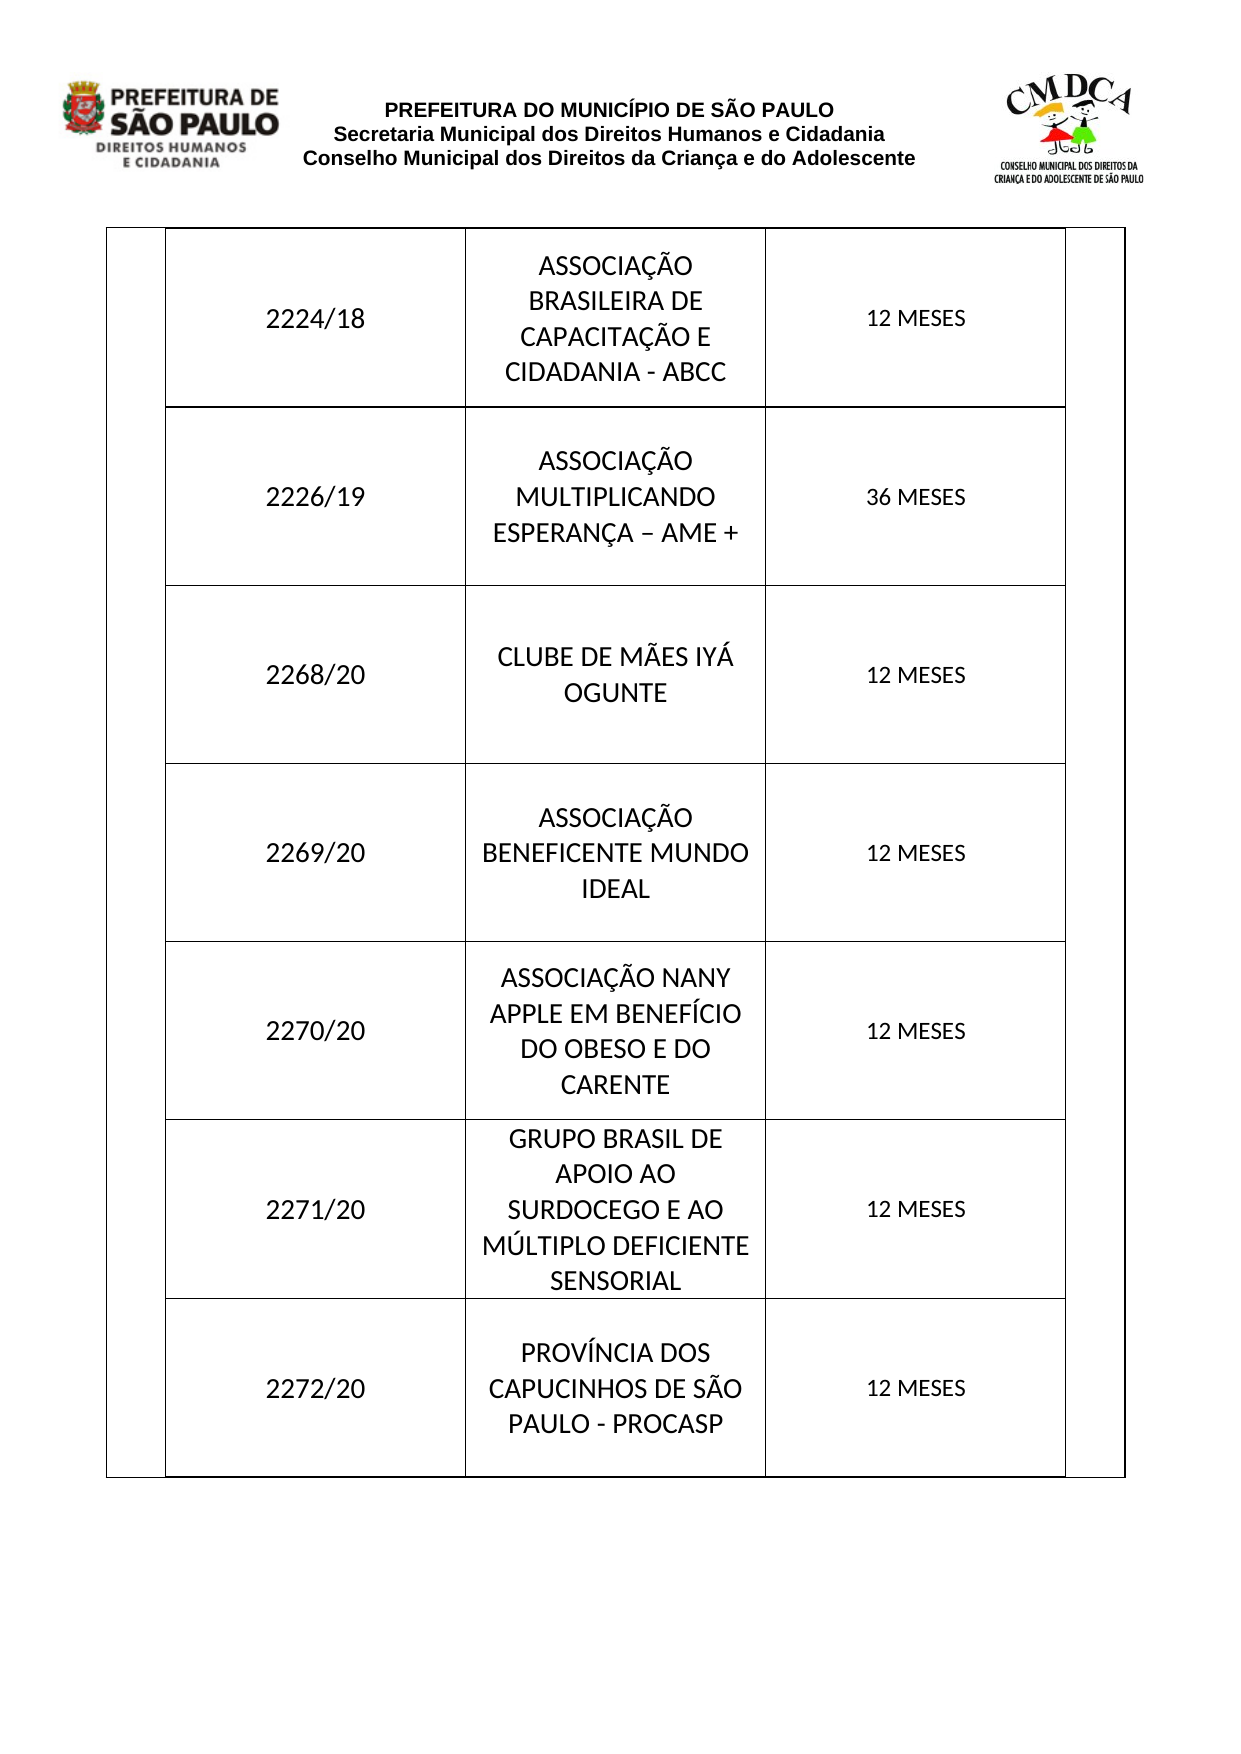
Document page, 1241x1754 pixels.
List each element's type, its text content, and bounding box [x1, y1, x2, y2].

table_cell 12 MESES [766, 586, 1065, 763]
table_cell 12 MESES [766, 764, 1065, 941]
table_cell 12 MESES [766, 229, 1065, 406]
table_cell 36 MESES [766, 408, 1065, 584]
table_cell 2271/20 [166, 1120, 465, 1298]
table_cell 2272/20 [166, 1299, 465, 1476]
table_header [107, 228, 165, 1477]
table_cell 2226/19 [166, 408, 465, 584]
table_cell GRUPO BRASIL DE APOIO AO SURDOCEGO E AO MÚLTIPLO DEFICIENTE SENSORIAL [466, 1120, 765, 1298]
table_cell PROVÍNCIA DOS CAPUCINHOS DE SÃO PAULO - PROCASP [466, 1299, 765, 1476]
table_cell 2224/18 [166, 229, 465, 406]
table_cell 2269/20 [166, 764, 465, 941]
picture [993, 72, 1144, 184]
table_cell ASSOCIAÇÃO NANY APPLE EM BENEFÍCIO DO OBESO E DO CARENTE [466, 942, 765, 1119]
table_cell 12 MESES [766, 1299, 1065, 1476]
table_cell CLUBE DE MÃES IYÁ OGUNTE [466, 586, 765, 763]
table_cell ASSOCIAÇÃO MULTIPLICANDO ESPERANÇA – AME + [466, 408, 765, 584]
table_cell ASSOCIAÇÃO BENEFICENTE MUNDO IDEAL [466, 764, 765, 941]
table_header [1066, 228, 1124, 1477]
picture [37, 72, 305, 176]
table_cell 12 MESES [766, 1120, 1065, 1298]
table_cell 2270/20 [166, 942, 465, 1119]
table_cell ASSOCIAÇÃO BRASILEIRA DE CAPACITAÇÃO E CIDADANIA - ABCC [466, 229, 765, 406]
table_cell 2268/20 [166, 586, 465, 763]
table_cell 12 MESES [766, 942, 1065, 1119]
